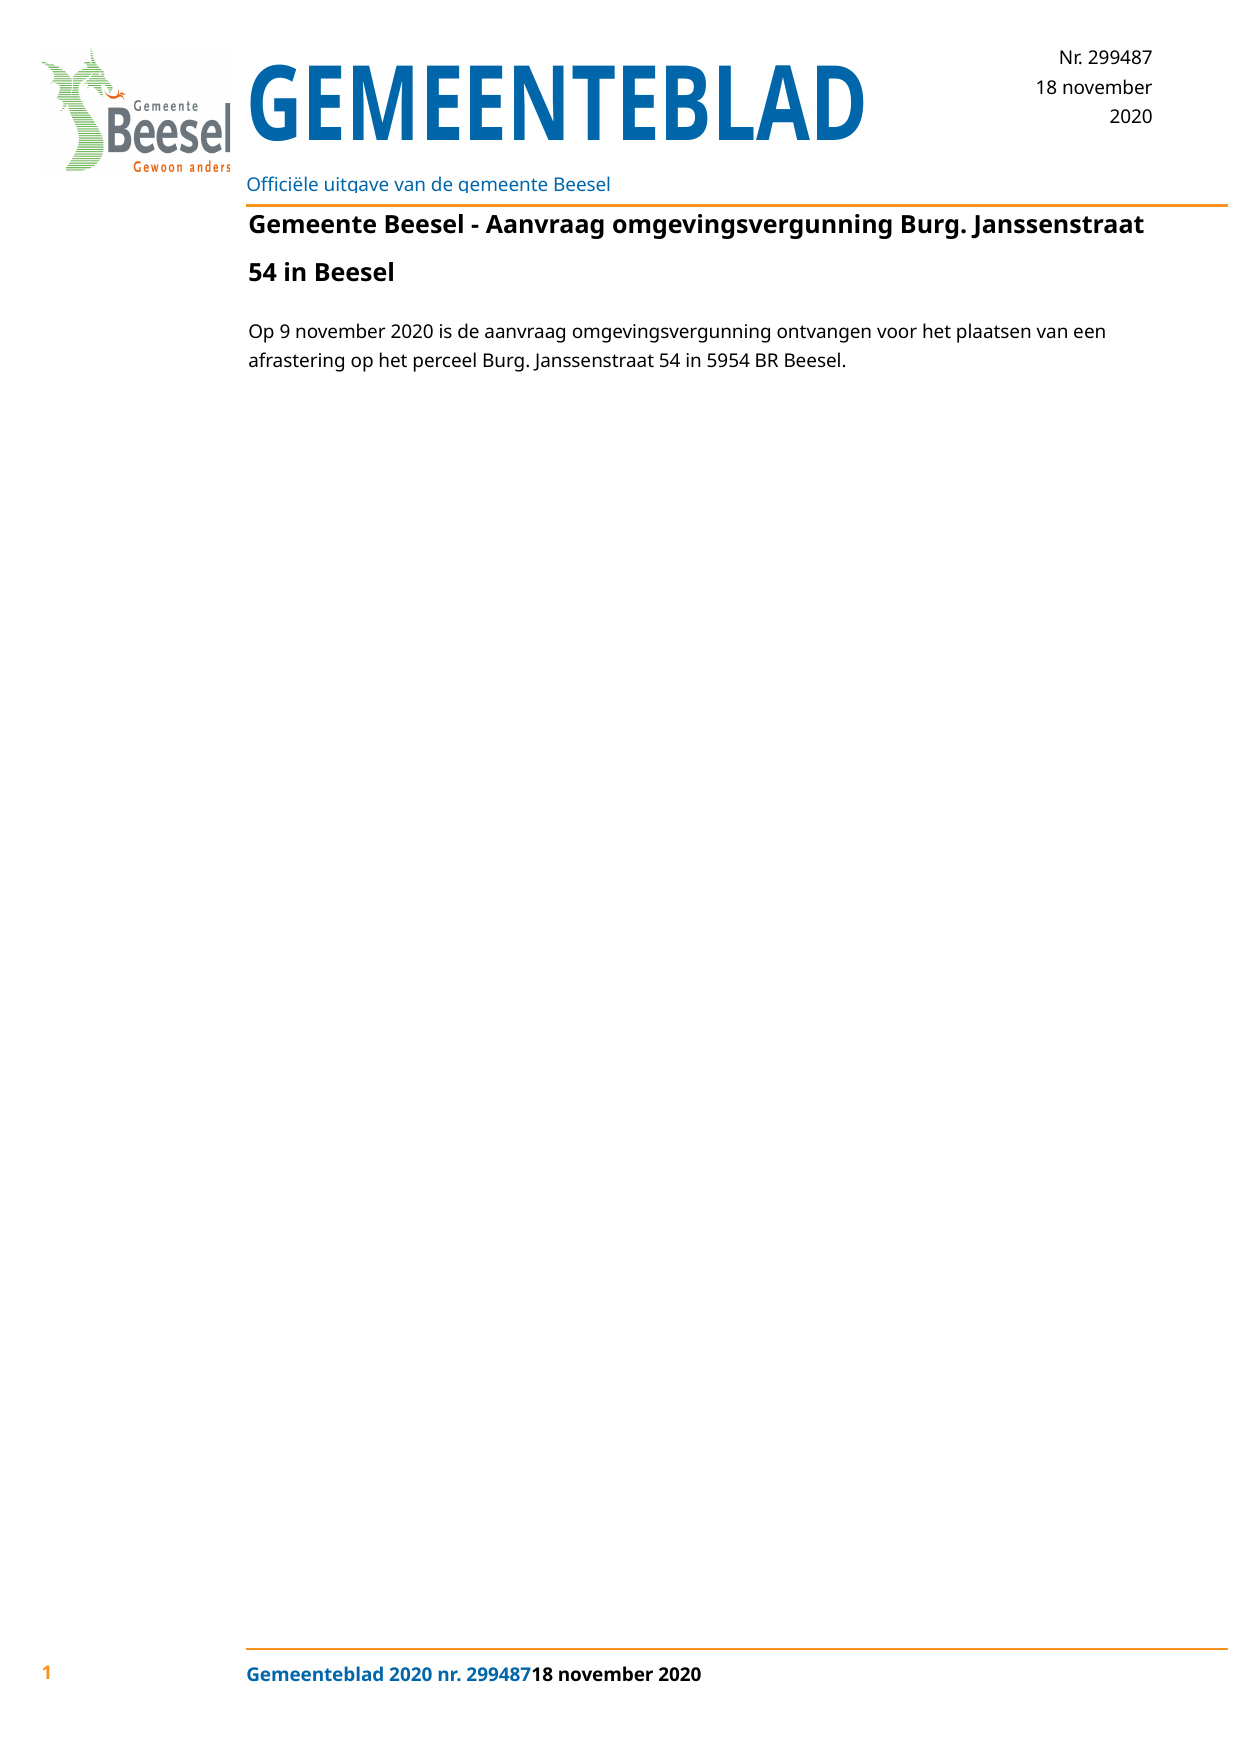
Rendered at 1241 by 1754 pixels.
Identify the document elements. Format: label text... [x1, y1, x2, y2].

text Op 9 november 2020 is de aanvraag omgevingsvergunning ontvangen voor het plaatsen van een afrastering op het perceel Burg. Janssenstraat 54 in 5954 BR Beesel. [248, 318, 1152, 373]
text Gemeente Beesel - Aanvraag omgevingsvergunning Burg. Janssenstraat 54 in Beesel [248, 207, 1152, 288]
picture [41, 47, 231, 172]
